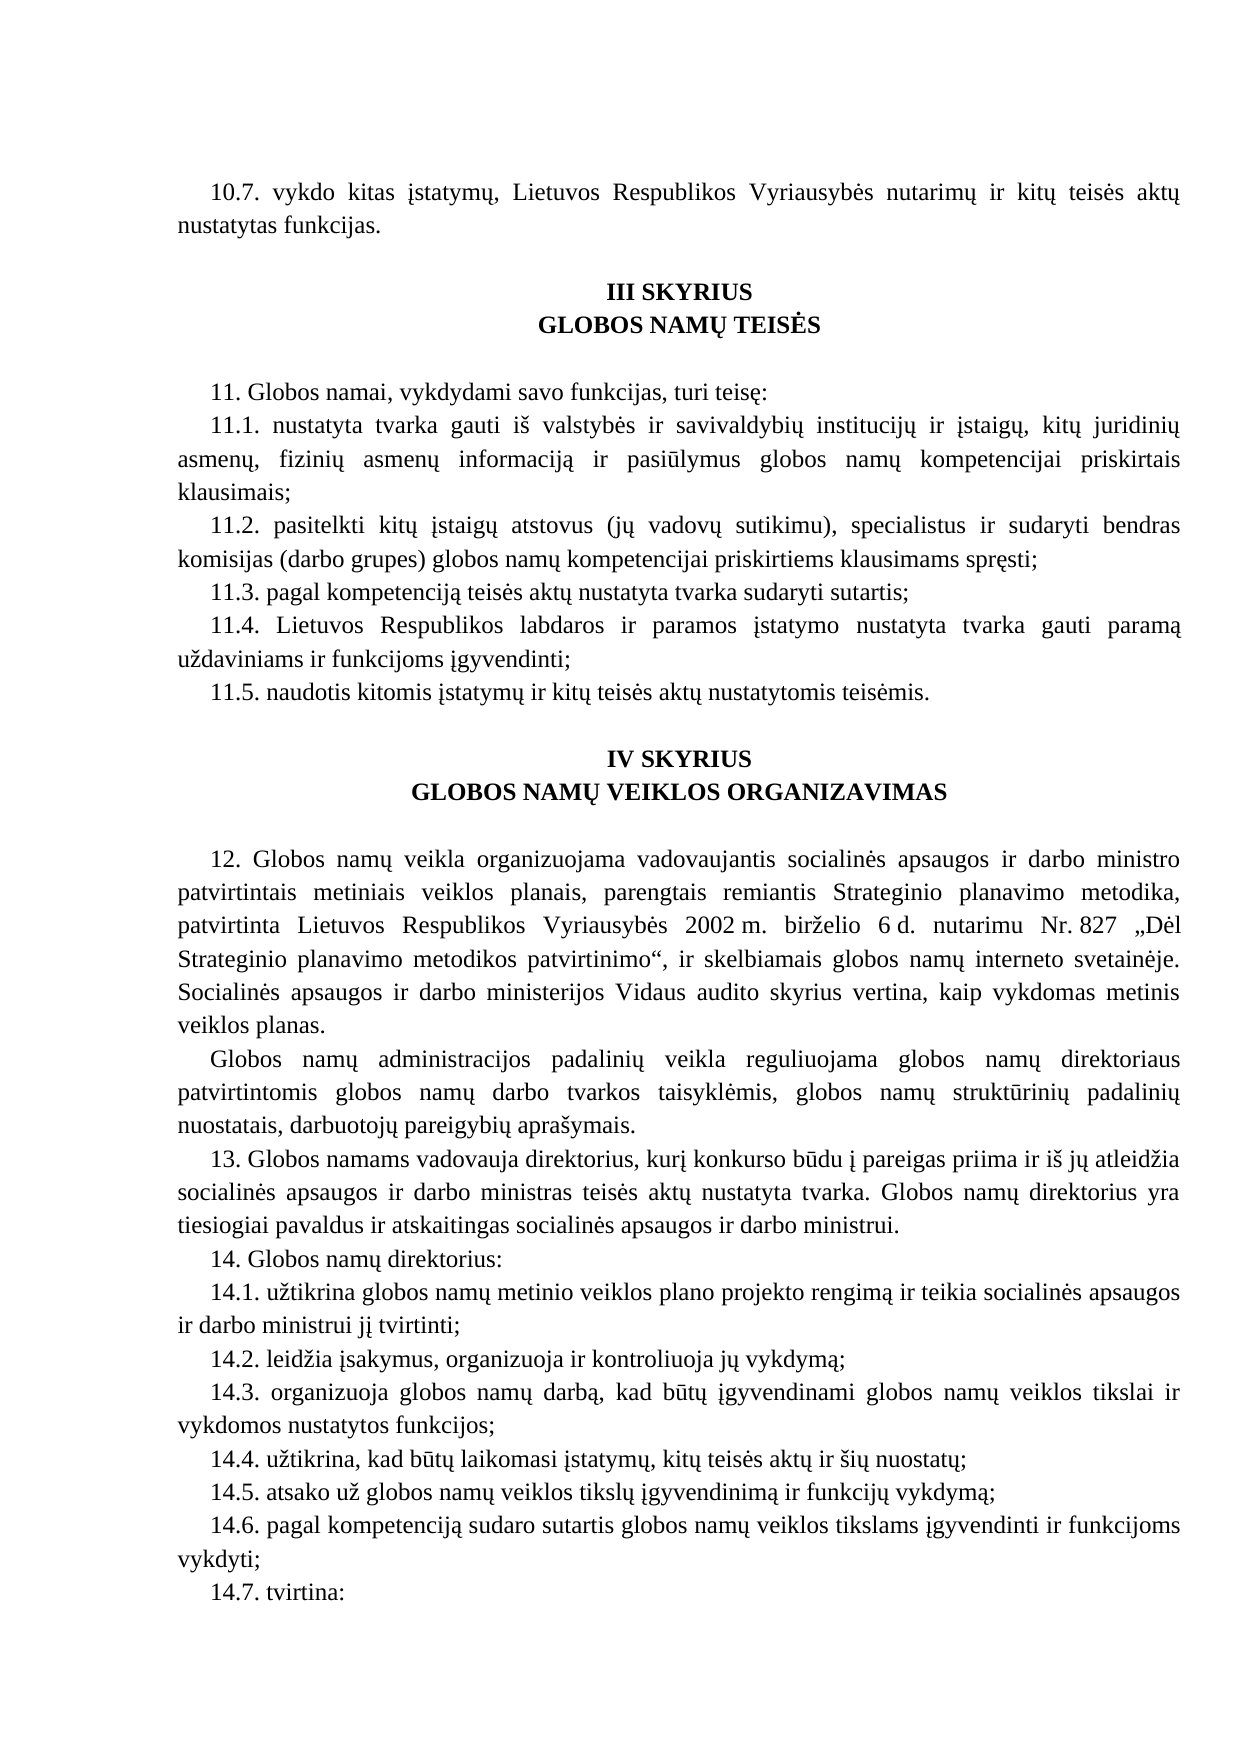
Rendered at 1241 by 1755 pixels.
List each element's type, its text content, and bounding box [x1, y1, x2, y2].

text III skyrius [177, 277, 1181, 306]
text 11. Globos namai, vykdydami savo funkcijas, turi teisę: [177, 377, 1181, 406]
text 14.2. leidžia įsakymus, organizuoja ir kontroliuoja jų vykdymą; [177, 1344, 1181, 1373]
text 11.3. pagal kompetenciją teisės aktų nustatyta tvarka sudaryti sutartis; [177, 577, 1181, 606]
text 13. Globos namams vadovauja direktorius, kurį konkurso būdu į pareigas priima ir iš jų atleidžia socialinės apsaugos ir darbo ministras teisės aktų nustatyta tvarka. Globos namų direktorius yra tiesiogiai pavaldus ir atskaitingas socialinės apsaugos ir darbo ministrui. [177, 1144, 1181, 1239]
text 10.7. vykdo kitas įstatymų, Lietuvos Respublikos Vyriausybės nutarimų ir kitų teisės aktų nustatytas funkcijas. [177, 177, 1181, 239]
text Globos namų administracijos padalinių veikla reguliuojama globos namų direktoriaus patvirtintomis globos namų darbo tvarkos taisyklėmis, globos namų struktūrinių padalinių nuostatais, darbuotojų pareigybių aprašymais. [177, 1044, 1181, 1139]
text GLOBOS NAMŲ VEIKLOS ORGANIZAVIMAS [177, 777, 1181, 806]
text GLOBOS NAMŲ TEISĖS [177, 311, 1181, 339]
text 11.1. nustatyta tvarka gauti iš valstybės ir savivaldybių institucijų ir įstaigų, kitų juridinių asmenų, fizinių asmenų informaciją ir pasiūlymus globos namų kompetencijai priskirtais klausimais; [177, 411, 1181, 506]
text IV skyrius [177, 744, 1181, 773]
text 14.1. užtikrina globos namų metinio veiklos plano projekto rengimą ir teikia socialinės apsaugos ir darbo ministrui jį tvirtinti; [177, 1277, 1181, 1339]
text 11.4. Lietuvos Respublikos labdaros ir paramos įstatymo nustatyta tvarka gauti paramą uždaviniams ir funkcijoms įgyvendinti; [177, 611, 1181, 673]
text 14.6. pagal kompetenciją sudaro sutartis globos namų veiklos tikslams įgyvendinti ir funkcijoms vykdyti; [177, 1511, 1181, 1573]
text 11.2. pasitelkti kitų įstaigų atstovus (jų vadovų sutikimu), specialistus ir sudaryti bendras komisijas (darbo grupes) globos namų kompetencijai priskirtiems klausimams spręsti; [177, 511, 1181, 573]
text 14.4. užtikrina, kad būtų laikomasi įstatymų, kitų teisės aktų ir šių nuostatų; [177, 1444, 1181, 1473]
text 14. Globos namų direktorius: [177, 1244, 1181, 1273]
text 14.3. organizuoja globos namų darbą, kad būtų įgyvendinami globos namų veiklos tikslai ir vykdomos nustatytos funkcijos; [177, 1377, 1181, 1439]
text 12. Globos namų veikla organizuojama vadovaujantis socialinės apsaugos ir darbo ministro patvirtintais metiniais veiklos planais, parengtais remiantis Strateginio planavimo metodika, patvirtinta Lietuvos Respublikos Vyriausybės 2002 m. birželio 6 d. nutarimu Nr. 827 „Dėl Strateginio planavimo metodikos patvirtinimo“, ir skelbiamais globos namų interneto svetainėje. Socialinės apsaugos ir darbo ministerijos Vidaus audito skyrius vertina, kaip vykdomas metinis veiklos planas. [177, 844, 1181, 1039]
text 11.5. naudotis kitomis įstatymų ir kitų teisės aktų nustatytomis teisėmis. [177, 677, 1181, 706]
text 14.7. tvirtina: [177, 1577, 1181, 1606]
text 14.5. atsako už globos namų veiklos tikslų įgyvendinimą ir funkcijų vykdymą; [177, 1477, 1181, 1506]
